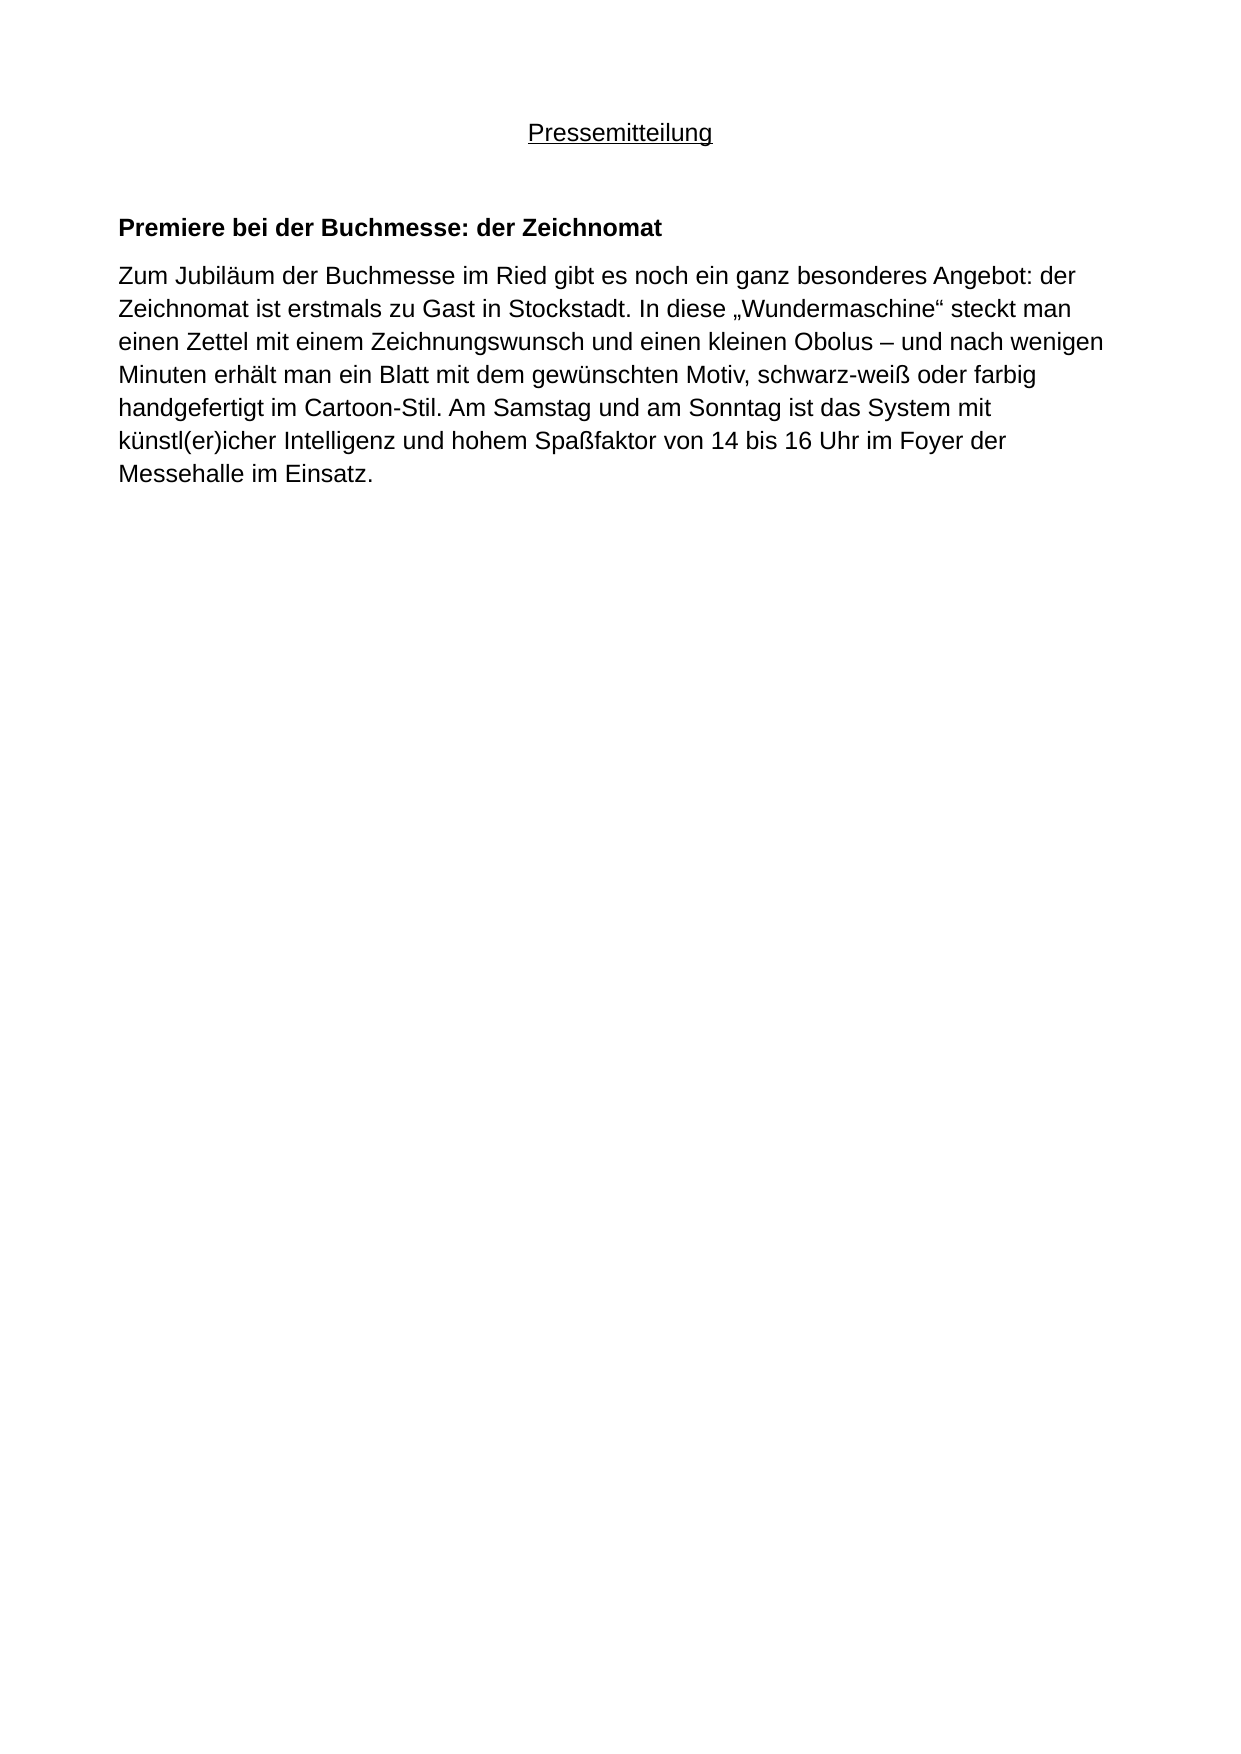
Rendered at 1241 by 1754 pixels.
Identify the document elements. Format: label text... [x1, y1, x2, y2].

text Pressemitteilung [118, 118, 1122, 147]
text Premiere bei der Buchmesse: der Zeichnomat [118, 213, 1122, 242]
text Zum Jubiläum der Buchmesse im Ried gibt es noch ein ganz besonderes Angebot: der Zeichnomat ist erstmals zu Gast in Stockstadt. In diese „Wundermaschine“ steckt man einen Zettel mit einem Zeichnungswunsch und einen kleinen Obolus – und nach wenigen Minuten erhält man ein Blatt mit dem gewünschten Motiv, schwarz-weiß oder farbig handgefertigt im Cartoon-Stil. Am Samstag und am Sonntag ist das System mit künstl(er)icher Intelligenz und hohem Spaßfaktor von 14 bis 16 Uhr im Foyer der Messehalle im Einsatz. [118, 261, 1122, 488]
